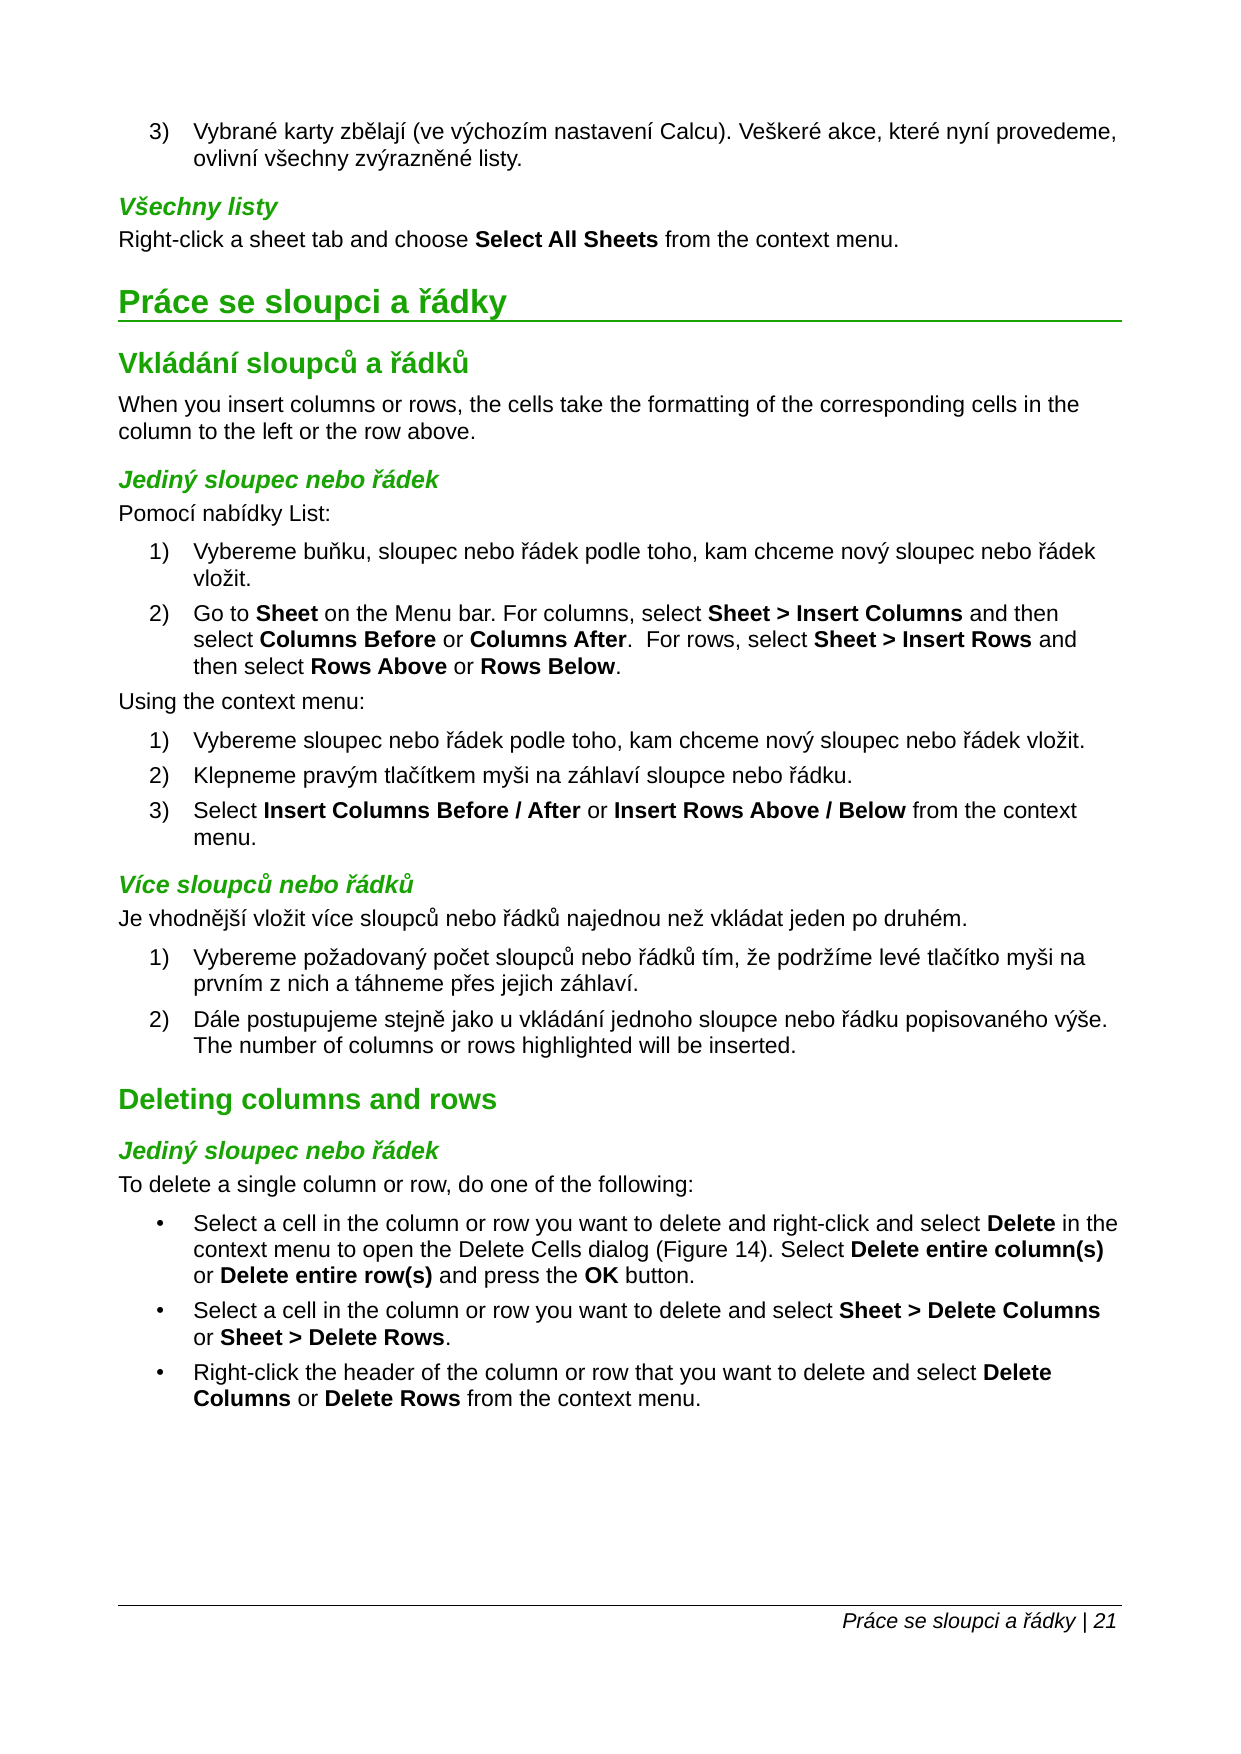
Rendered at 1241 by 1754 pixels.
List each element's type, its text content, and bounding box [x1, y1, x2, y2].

list Select a cell in the column or row you want to delete and right-click and select Delete in the context menu to open the Delete Cells dialog (Figure 14). Select Delete entire column(s) or Delete entire row(s) and press the OK button. [156, 1209, 1122, 1289]
list To delete a single column or row, do one of the following: [118, 1171, 1122, 1197]
list Klepneme pravým tlačítkem myši na záhlaví sloupce nebo řádku. [169, 762, 1122, 788]
text Right-click a sheet tab and choose Select All Sheets from the context menu. [118, 226, 1122, 252]
list Go to Sheet on the Menu bar. For columns, select Sheet > Insert Columns and then select Columns Before or Columns After. For rows, select Sheet > Insert Rows and then select Rows Above or Rows Below. [169, 600, 1122, 679]
list Pomocí nabídky List: [118, 499, 1122, 526]
list Vybrané karty zbělají (ve výchozím nastavení Calcu). Veškeré akce, které nyní provedeme, ovlivní všechny zvýrazněné listy. [169, 118, 1122, 171]
list Using the context menu: [118, 688, 1122, 714]
list Select Insert Columns Before / After or Insert Rows Above / Below from the context menu. [169, 797, 1122, 850]
list Right-click the header of the column or row that you want to delete and select Delete Columns or Delete Rows from the context menu. [156, 1359, 1122, 1412]
subtitle Více sloupců nebo řádků [118, 870, 1122, 899]
subtitle Deleting columns and rows [118, 1082, 1122, 1115]
list Vybereme požadovaný počet sloupců nebo řádků tím, že podržíme levé tlačítko myši na prvním z nich a táhneme přes jejich záhlaví. [169, 944, 1122, 997]
text When you insert columns or rows, the cells take the formatting of the corresponding cells in the column to the left or the row above. [118, 391, 1122, 444]
subtitle Vkládání sloupců a řádků [118, 346, 1122, 380]
list Select a cell in the column or row you want to delete and select Sheet > Delete Columns or Sheet > Delete Rows. [156, 1297, 1122, 1350]
subtitle Jediný sloupec nebo řádek [118, 1136, 1122, 1165]
list Je vhodnější vložit více sloupců nebo řádků najednou než vkládat jeden po druhém. [118, 905, 1122, 931]
subtitle Všechny listy [118, 191, 1122, 220]
list Vybereme sloupec nebo řádek podle toho, kam chceme nový sloupec nebo řádek vložit. [169, 727, 1122, 753]
list Vybereme buňku, sloupec nebo řádek podle toho, kam chceme nový sloupec nebo řádek vložit. [169, 538, 1122, 591]
subtitle Práce se sloupci a řádky [118, 282, 1122, 320]
list Dále postupujeme stejně jako u vkládání jednoho sloupce nebo řádku popisovaného výše. The number of columns or rows highlighted will be inserted. [169, 1006, 1122, 1058]
subtitle Jediný sloupec nebo řádek [118, 465, 1122, 493]
